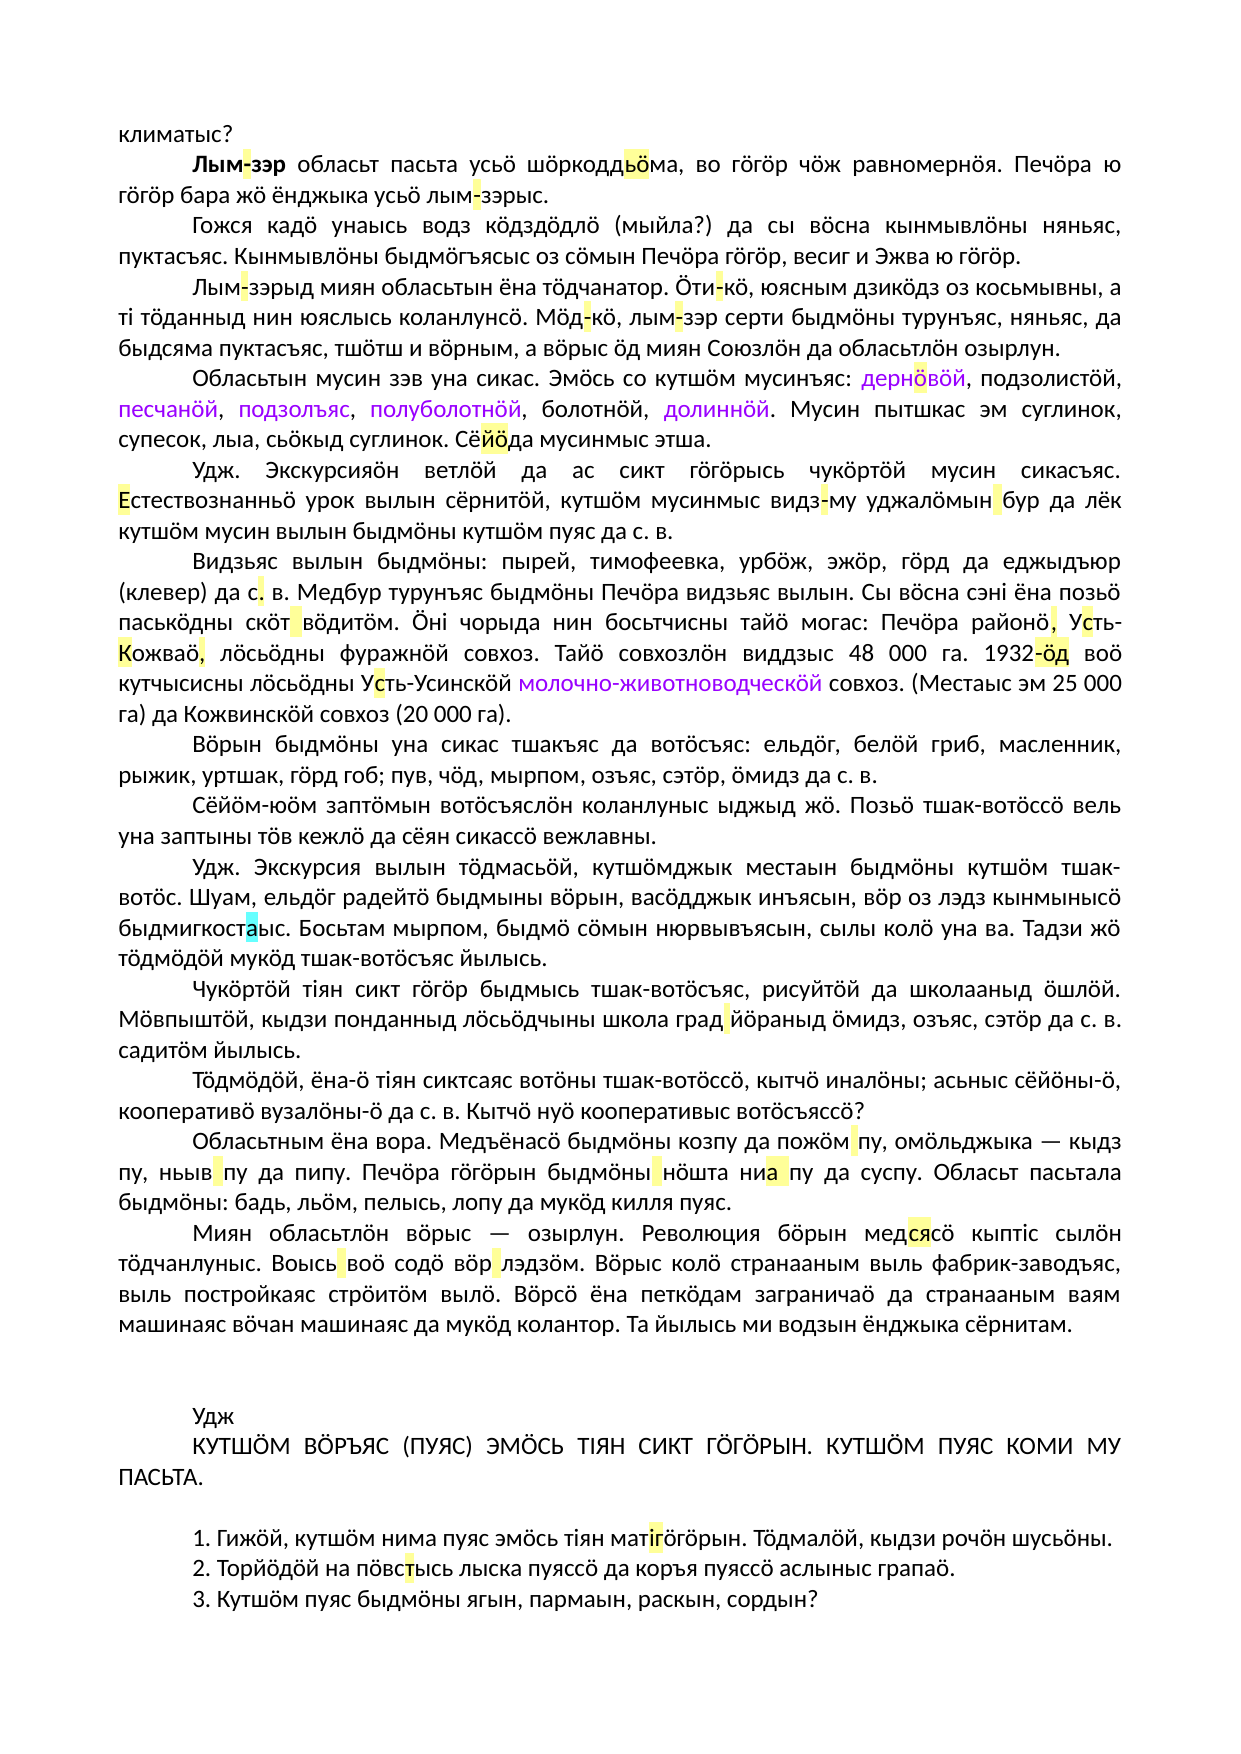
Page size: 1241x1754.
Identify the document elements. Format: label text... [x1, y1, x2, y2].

text климатыс? [118, 118, 1122, 149]
text Вӧрын быдмӧны уна сикас тшакъяс да вотӧсъяс: ельдӧг, белӧй гриб, масленник, рыжик, уртшак, гӧрд гоб; пув, чӧд, мырпом, озъяс, сэтӧр, ӧмидз да с. в. [118, 728, 1122, 789]
text Сёйӧм-юӧм заптӧмын вотӧсъяслӧн коланлуныс ыджыд жӧ. Позьӧ тшак-вотӧссӧ вель уна заптыны тӧв кежлӧ да сёян сикассӧ вежлавны. [118, 789, 1122, 851]
text 3. Кутшӧм пуяс быдмӧны ягын, пармаын, раскын, сордын? [118, 1583, 1122, 1614]
text Лым-зэрыд миян обласьтын ёна тӧдчанатор. Ӧти-кӧ, юясным дзикӧдз оз косьмывны, а ті тӧданныд нин юяслысь коланлунсӧ. Мӧд-кӧ, лым-зэр серти быдмӧны турунъяс, няньяс, да быдсяма пуктасъяс, тшӧтш и вӧрным, а вӧрыс ӧд миян Союзлӧн да обласьтлӧн озырлун. [118, 271, 1122, 362]
text Удж. Экскурсия вылын тӧдмасьӧй, кутшӧмджык местаын быдмӧны кутшӧм тшак-вотӧс. Шуам, ельдӧг радейтӧ быдмыны вӧрын, васӧдджык инъясын, вӧр оз лэдз кынмынысӧ быдмигкостаыс. Босьтам мырпом, быдмӧ сӧмын нюрвывъясын, сылы колӧ уна ва. Тадзи жӧ тӧдмӧдӧй мукӧд тшак-вотӧсъяс йылысь. [118, 851, 1122, 973]
text Удж. Экскурсияӧн ветлӧй да ас сикт гӧгӧрысь чукӧртӧй мусин сикасъяс. Естествознанньӧ урок вылын сёрнитӧй, кутшӧм мусинмыс видз-му уджалӧмын бур да лёк кутшӧм мусин вылын быдмӧны кутшӧм пуяс да с. в. [118, 454, 1122, 545]
text Тӧдмӧдӧй, ёна-ӧ тіян сиктсаяс вотӧны тшак-вотӧссӧ, кытчӧ иналӧны; асьныс сёйӧны-ӧ, кооперативӧ вузалӧны-ӧ да с. в. Кытчӧ нуӧ кооперативыс вотӧсъяссӧ? [118, 1064, 1122, 1125]
text Обласьтным ёна вора. Медъёнасӧ быдмӧны козпу да пожӧм пу, омӧльджыка — кыдз пу, ньыв пу да пипу. Печӧра гӧгӧрын быдмӧны нӧшта ниа пу да суспу. Обласьт пасьтала быдмӧны: бадь, льӧм, пелысь, лопу да мукӧд килля пуяс. [118, 1125, 1122, 1217]
text Миян обласьтлӧн вӧрыс — озырлун. Революция бӧрын медсясӧ кыптіс сылӧн тӧдчанлуныс. Воысь воӧ содӧ вӧр лэдзӧм. Вӧрыс колӧ странааным выль фабрик-заводъяс, выль постройкаяс стрӧитӧм вылӧ. Вӧрсӧ ёна петкӧдам заграничаӧ да странааным ваям машинаяс вӧчан машинаяс да мукӧд колантор. Та йылысь ми водзын ёнджыка сёрнитам. [118, 1217, 1122, 1339]
text 1. Гижӧй, кутшӧм нима пуяс эмӧсь тіян матігӧгӧрын. Тӧдмалӧй, кыдзи рочӧн шусьӧны. [118, 1522, 1122, 1553]
text Лым-зэр обласьт пасьта усьӧ шӧркоддьӧма, во гӧгӧр чӧж равномернӧя. Печӧра ю гӧгӧр бара жӧ ёнджыка усьӧ лым-зэрыс. [118, 149, 1122, 210]
text Видзьяс вылын быдмӧны: пырей, тимофеевка, урбӧж, эжӧр, гӧрд да еджыдъюр (клевер) да с. в. Медбур турунъяс быдмӧны Печӧра видзьяс вылын. Сы вӧсна сэні ёна позьӧ паськӧдны скӧт вӧдитӧм. Ӧні чорыда нин босьтчисны тайӧ могас: Печӧра районӧ, Усть-Кожваӧ, лӧсьӧдны фуражнӧй совхоз. Тайӧ совхозлӧн виддзыс 48 000 га. 1932-ӧд воӧ кутчысисны лӧсьӧдны Усть-Усинскӧй молочно-животноводческӧй совхоз. (Местаыс эм 25 000 га) да Кожвинскӧй совхоз (20 000 га). [118, 545, 1122, 728]
text КУТШӦМ ВӦРЪЯС (ПУЯС) ЭМӦСЬ ТІЯН СИКТ ГӦГӦРЫН. КУТШӦМ ПУЯС КОМИ МУ ПАСЬТА. [118, 1431, 1122, 1492]
text Чукӧртӧй тіян сикт гӧгӧр быдмысь тшак-вотӧсъяс, рисуйтӧй да школааныд ӧшлӧй. Мӧвпыштӧй, кыдзи понданныд лӧсьӧдчыны школа град йӧраныд ӧмидз, озъяс, сэтӧр да с. в. садитӧм йылысь. [118, 973, 1122, 1064]
text Обласьтын мусин зэв уна сикас. Эмӧсь со кутшӧм мусинъяс: дернӧвӧй, подзолистӧй, песчанӧй, подзолъяс, полуболотнӧй, болотнӧй, долиннӧй. Мусин пытшкас эм суглинок, супесок, лыа, сьӧкыд суглинок. Сёйӧда мусинмыс этша. [118, 362, 1122, 454]
text Удж [118, 1400, 1122, 1431]
text Гожся кадӧ унаысь водз кӧдздӧдлӧ (мыйла?) да сы вӧсна кынмывлӧны няньяс, пуктасъяс. Кынмывлӧны быдмӧгъясыс оз сӧмын Печӧра гӧгӧр, весиг и Эжва ю гӧгӧр. [118, 210, 1122, 271]
text 2. Торйӧдӧй на пӧвстысь лыска пуяссӧ да коръя пуяссӧ аслыныс грапаӧ. [118, 1553, 1122, 1583]
